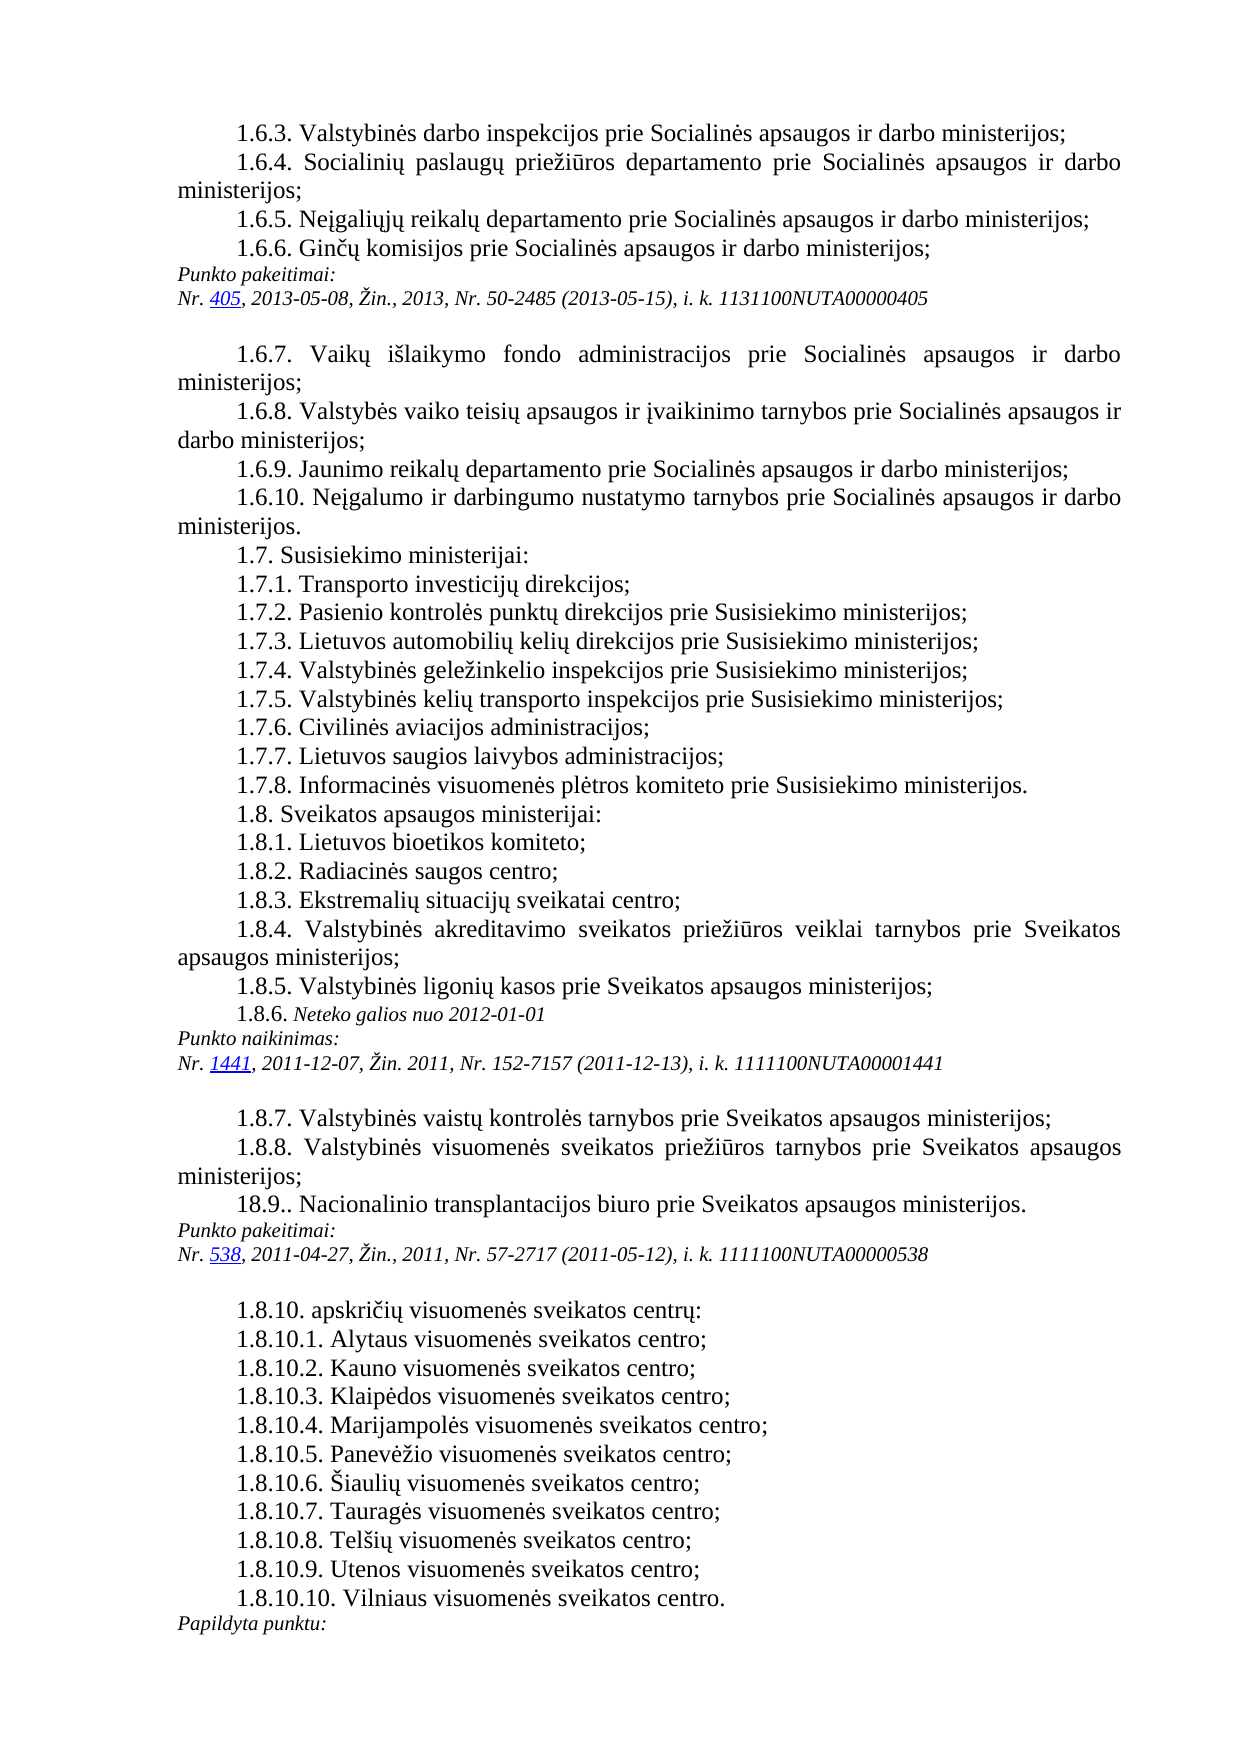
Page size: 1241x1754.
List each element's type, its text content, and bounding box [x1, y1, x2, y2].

text 1.6.5. Neįgaliųjų reikalų departamento prie Socialinės apsaugos ir darbo ministerijos; [177, 204, 1122, 233]
text 1.8.5. Valstybinės ligonių kasos prie Sveikatos apsaugos ministerijos; [177, 971, 1122, 1000]
text 1.8.2. Radiacinės saugos centro; [177, 856, 1122, 885]
text 1.6.9. Jaunimo reikalų departamento prie Socialinės apsaugos ir darbo ministerijos; [177, 454, 1122, 482]
text 1.7.5. Valstybinės kelių transporto inspekcijos prie Susisiekimo ministerijos; [177, 684, 1122, 712]
text 1.8.10.4. Marijampolės visuomenės sveikatos centro; [177, 1410, 1122, 1439]
text 1.8.1. Lietuvos bioetikos komiteto; [177, 827, 1122, 856]
text 18.9.. Nacionalinio transplantacijos biuro prie Sveikatos apsaugos ministerijos. [177, 1189, 1122, 1218]
text Punkto naikinimas: [177, 1026, 1122, 1050]
text 1.8.10.6. Šiaulių visuomenės sveikatos centro; [177, 1468, 1122, 1496]
text Nr. 1441, 2011-12-07, Žin. 2011, Nr. 152-7157 (2011-12-13), i. k. 1111100NUTA00001441 [177, 1050, 1122, 1074]
text 1.8.10.9. Utenos visuomenės sveikatos centro; [177, 1554, 1122, 1583]
text 1.8.10.1. Alytaus visuomenės sveikatos centro; [177, 1324, 1122, 1353]
text Punkto pakeitimai: [177, 262, 1122, 286]
text 1.8.8. Valstybinės visuomenės sveikatos priežiūros tarnybos prie Sveikatos apsaugos ministerijos; [177, 1132, 1122, 1189]
text 1.6.8. Valstybės vaiko teisių apsaugos ir įvaikinimo tarnybos prie Socialinės apsaugos ir darbo ministerijos; [177, 396, 1122, 454]
text 1.7.2. Pasienio kontrolės punktų direkcijos prie Susisiekimo ministerijos; [177, 597, 1122, 626]
text 1.6.4. Socialinių paslaugų priežiūros departamento prie Socialinės apsaugos ir darbo ministerijos; [177, 147, 1122, 204]
text 1.7.7. Lietuvos saugios laivybos administracijos; [177, 741, 1122, 770]
text 1.8.6. Neteko galios nuo 2012-01-01 [177, 1000, 1122, 1026]
text 1.8.4. Valstybinės akreditavimo sveikatos priežiūros veiklai tarnybos prie Sveikatos apsaugos ministerijos; [177, 914, 1122, 971]
text Nr. 538, 2011-04-27, Žin., 2011, Nr. 57-2717 (2011-05-12), i. k. 1111100NUTA00000538 [177, 1242, 1122, 1266]
text 1.8.10.3. Klaipėdos visuomenės sveikatos centro; [177, 1381, 1122, 1410]
text 1.7.3. Lietuvos automobilių kelių direkcijos prie Susisiekimo ministerijos; [177, 626, 1122, 655]
text 1.8. Sveikatos apsaugos ministerijai: [177, 799, 1122, 827]
text Papildyta punktu: [177, 1611, 1122, 1635]
text 1.7.6. Civilinės aviacijos administracijos; [177, 712, 1122, 741]
text 1.8.10.7. Tauragės visuomenės sveikatos centro; [177, 1496, 1122, 1525]
text 1.7.1. Transporto investicijų direkcijos; [177, 569, 1122, 597]
text 1.6.7. Vaikų išlaikymo fondo administracijos prie Socialinės apsaugos ir darbo ministerijos; [177, 339, 1122, 396]
text 1.6.6. Ginčų komisijos prie Socialinės apsaugos ir darbo ministerijos; [177, 233, 1122, 262]
text 1.7.4. Valstybinės geležinkelio inspekcijos prie Susisiekimo ministerijos; [177, 655, 1122, 684]
text 1.8.10.5. Panevėžio visuomenės sveikatos centro; [177, 1439, 1122, 1468]
text 1.8.10. apskričių visuomenės sveikatos centrų: [177, 1295, 1122, 1324]
text 1.8.10.2. Kauno visuomenės sveikatos centro; [177, 1353, 1122, 1381]
text 1.7.8. Informacinės visuomenės plėtros komiteto prie Susisiekimo ministerijos. [177, 770, 1122, 799]
text Nr. 405, 2013-05-08, Žin., 2013, Nr. 50-2485 (2013-05-15), i. k. 1131100NUTA00000405 [177, 286, 1122, 310]
text 1.8.10.8. Telšių visuomenės sveikatos centro; [177, 1525, 1122, 1554]
text 1.8.7. Valstybinės vaistų kontrolės tarnybos prie Sveikatos apsaugos ministerijos; [177, 1103, 1122, 1132]
text 1.8.10.10. Vilniaus visuomenės sveikatos centro. [177, 1583, 1122, 1611]
text 1.6.3. Valstybinės darbo inspekcijos prie Socialinės apsaugos ir darbo ministerijos; [177, 118, 1122, 147]
text Punkto pakeitimai: [177, 1218, 1122, 1242]
text 1.6.10. Neįgalumo ir darbingumo nustatymo tarnybos prie Socialinės apsaugos ir darbo ministerijos. [177, 482, 1122, 540]
text 1.8.3. Ekstremalių situacijų sveikatai centro; [177, 885, 1122, 914]
text 1.7. Susisiekimo ministerijai: [177, 540, 1122, 569]
